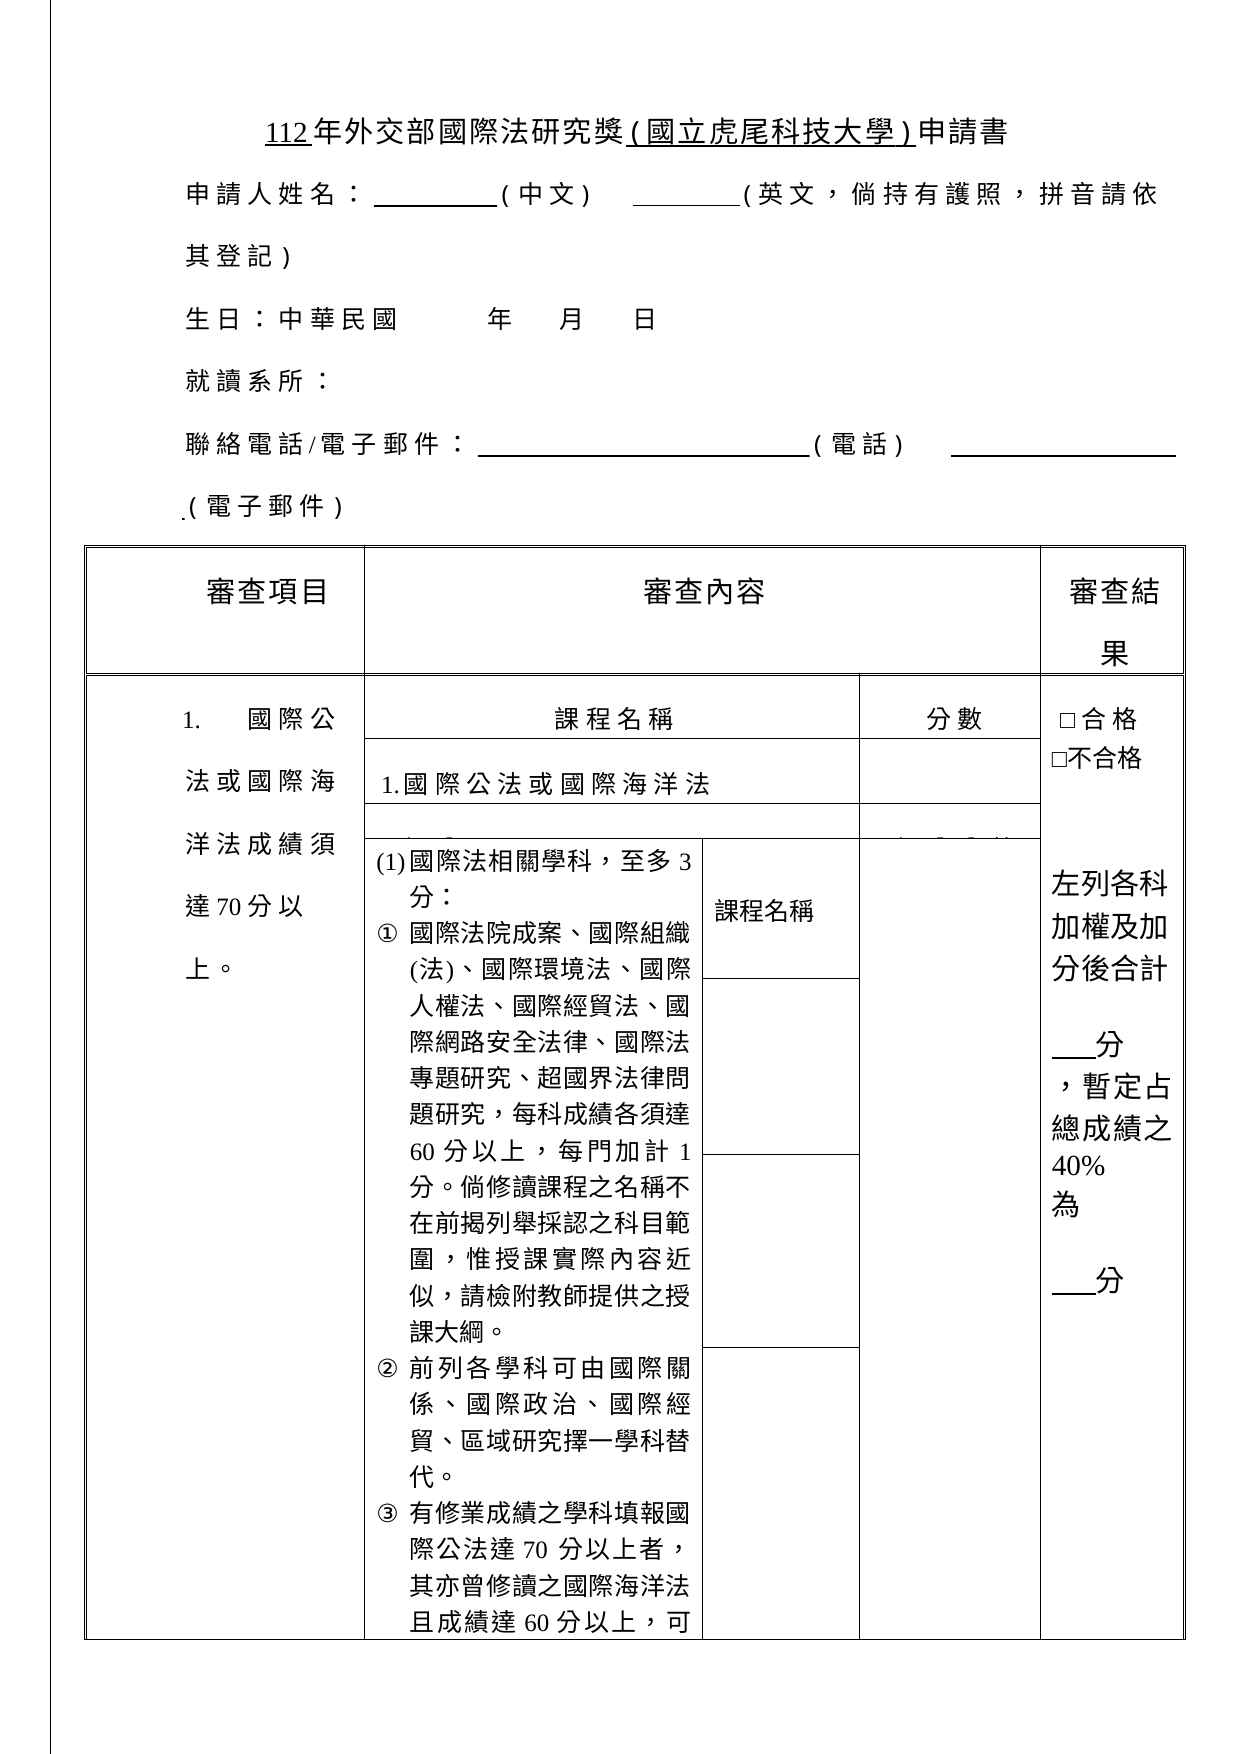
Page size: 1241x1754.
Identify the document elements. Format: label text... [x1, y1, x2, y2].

table_cell 1.國際公法或國際海洋法 [365, 739, 859, 802]
table_cell 分數 [860, 676, 1040, 738]
table_cell 課程名稱 [703, 839, 859, 977]
table_cell □合格 □不合格 左列各科加權及加分後合計 分 ，暫定占總成績之40% 為 分 [1041, 676, 1183, 1638]
table_header 審查內容 [365, 548, 1040, 673]
table_cell [703, 1155, 859, 1347]
table_cell [703, 979, 859, 1154]
table_cell 課程名稱 [365, 676, 859, 738]
table_cell 國際法相關學科，至多3分： 國際法院成案、國際組織(法)、國際環境法、國際人權法、國際經貿法、國際網路安全法律、國際法專題研究、超國界法律問題研究，每科成績各須達60分以上，每門加計1分。倘修讀課程之名稱不在前揭列舉採認之科目範圍，惟授課實際內容近似，請檢附教師提供之授課大綱。 前列各學科可由國際關係、國際政治、國際經貿、區域研究擇一學科替代。 有修業成績之學科填報國際公法達70 分以上者，其亦曾修讀之國際海洋法且成績達60分以上，可納入學科之一採計。 [365, 839, 702, 1638]
table_cell [703, 1348, 859, 1638]
table_cell 國際公法或國際海洋法成績須達70分以上。 [87, 676, 364, 1638]
table_cell [860, 839, 1040, 1638]
table_cell [860, 739, 1040, 802]
table_cell 加分分數 [860, 804, 1040, 838]
text 生日：中華民國 年 月 日 [182, 276, 1088, 338]
text 申請人姓名： (中文) (英文，倘持有護照，拼音請依其登記) [182, 151, 1177, 276]
table_header 審查項目 [87, 548, 364, 673]
text 112年外交部國際法研究獎(國立虎尾科技大學)申請書 [182, 88, 1088, 151]
text 就讀系所： [182, 338, 1088, 401]
table_header 審查結果 [1041, 548, 1183, 673]
table_cell 2.加分項目： [365, 804, 859, 838]
text 聯絡電話/電子郵件： (電話) (電子郵件) [182, 401, 1177, 526]
